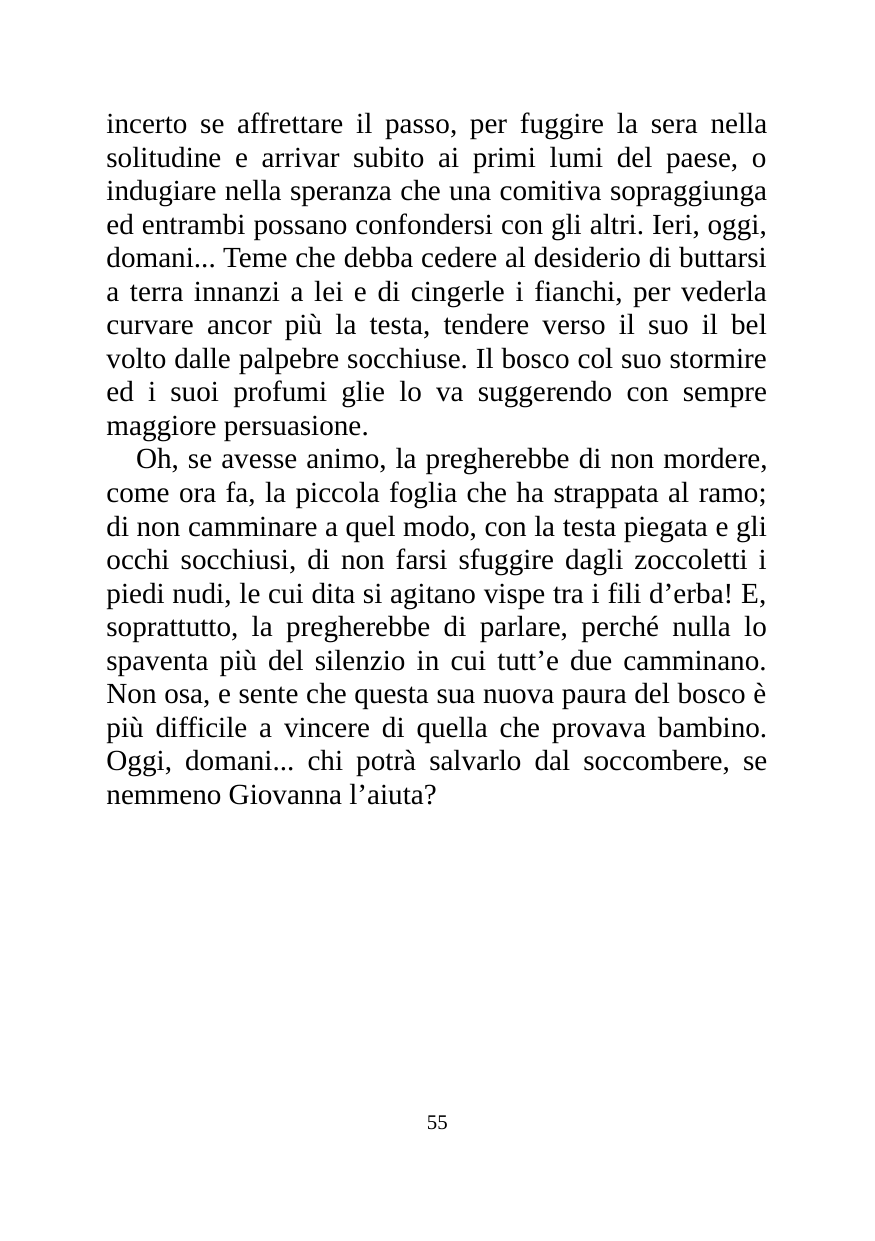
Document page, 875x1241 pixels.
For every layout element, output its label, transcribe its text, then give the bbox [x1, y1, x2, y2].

text Oh, se avesse animo, la pregherebbe di non mordere, come ora fa, la piccola foglia che ha strappata al ramo; di non camminare a quel modo, con la testa piegata e gli occhi socchiusi, di non farsi sfuggire dagli zoccoletti i piedi nudi, le cui dita si agitano vispe tra i fili d’erba! E, soprattutto, la pregherebbe di parlare, perché nulla lo spaventa più del silenzio in cui tutt’e due camminano. Non osa, e sente che questa sua nuova paura del bosco è più difficile a vincere di quella che provava bambino. Oggi, domani... chi potrà salvarlo dal soccombere, se nemmeno Giovanna l’aiuta? [106, 442, 768, 811]
text incerto se affrettare il passo, per fuggire la sera nella solitudine e arrivar subito ai primi lumi del paese, o indugiare nella speranza che una comitiva sopraggiunga ed entrambi possano confondersi con gli altri. Ieri, oggi, domani... Teme che debba cedere al desiderio di buttarsi a terra innanzi a lei e di cingerle i fianchi, per vederla curvare ancor più la testa, tendere verso il suo il bel volto dalle palpebre socchiuse. Il bosco col suo stormire ed i suoi profumi glie lo va suggerendo con sempre maggiore persuasione. [106, 106, 768, 442]
